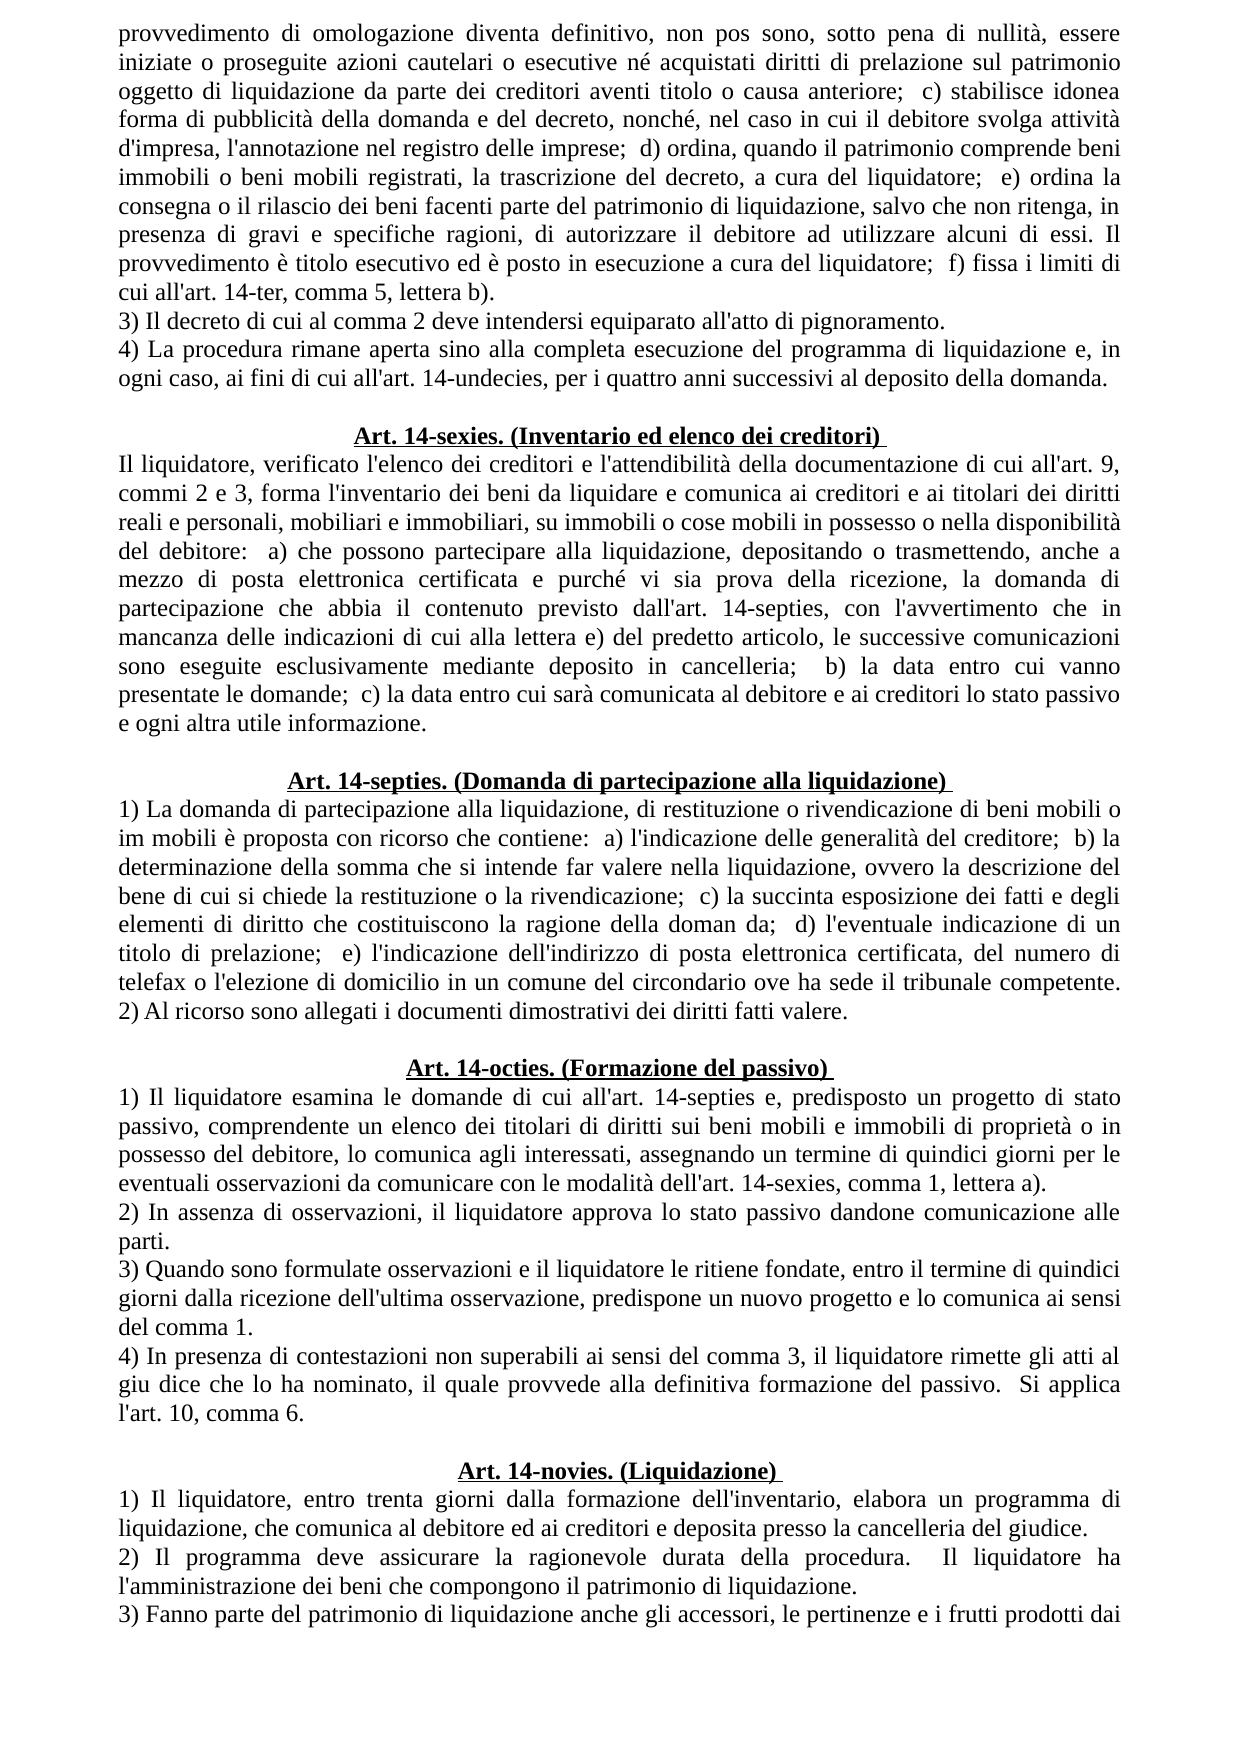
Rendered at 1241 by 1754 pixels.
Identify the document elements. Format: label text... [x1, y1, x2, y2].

text Art. 14-novies. (Liquidazione) [118, 1456, 1122, 1484]
text 1) Il liquidatore esamina le domande di cui all'art. 14-septies e, predisposto un progetto di stato passivo, comprendente un elenco dei titolari di diritti sui beni mobili e immobili di proprietà o in possesso del debitore, lo comunica agli interessati, assegnando un termine di quindici giorni per le eventuali osservazioni da comunicare con le modalità dell'art. 14-sexies, comma 1, lettera a). [118, 1082, 1122, 1197]
text 2) Il programma deve assicurare la ragionevole durata della procedura. Il liquidatore ha l'amministrazione dei beni che compongono il patrimonio di liquidazione. [118, 1542, 1122, 1599]
text 3) Quando sono formulate osservazioni e il liquidatore le ritiene fondate, entro il termine di quindici giorni dalla ricezione dell'ultima osservazione, predispone un nuovo progetto e lo comunica ai sensi del comma 1. [118, 1254, 1122, 1341]
text 4) La procedura rimane aperta sino alla completa esecuzione del programma di liquidazione e, in ogni caso, ai fini di cui all'art. 14-undecies, per i quattro anni successivi al deposito della domanda. [118, 334, 1122, 392]
text 2) In assenza di osservazioni, il liquidatore approva lo stato passivo dandone comunicazione alle parti. [118, 1197, 1122, 1254]
text 3) Fanno parte del patrimonio di liquidazione anche gli accessori, le pertinenze e i frutti prodotti dai [118, 1599, 1122, 1628]
text Art. 14-octies. (Formazione del passivo) [118, 1053, 1122, 1082]
text 4) In presenza di contestazioni non superabili ai sensi del comma 3, il liquidatore rimette gli atti al giu dice che lo ha nominato, il quale provvede alla definitiva formazione del passivo. Si applica l'art. 10, comma 6. [118, 1341, 1122, 1427]
text Art. 14-septies. (Domanda di partecipazione alla liquidazione) [118, 766, 1122, 794]
text 1) La domanda di partecipazione alla liquidazione, di restituzione o rivendicazione di beni mobili o im mobili è proposta con ricorso che contiene: a) l'indicazione delle generalità del creditore; b) la determinazione della somma che si intende far valere nella liquidazione, ovvero la descrizione del bene di cui si chiede la restituzione o la rivendicazione; c) la succinta esposizione dei fatti e degli elementi di diritto che costituiscono la ragione della doman da; d) l'eventuale indicazione di un titolo di prelazione; e) l'indicazione dell'indirizzo di posta elettronica certificata, del numero di telefax o l'elezione di domicilio in un comune del circondario ove ha sede il tribunale competente. 2) Al ricorso sono allegati i documenti dimostrativi dei diritti fatti valere. [118, 794, 1122, 1024]
text 1) Il liquidatore, entro trenta giorni dalla formazione dell'inventario, elabora un programma di liquidazione, che comunica al debitore ed ai creditori e deposita presso la cancelleria del giudice. [118, 1484, 1122, 1542]
text Il liquidatore, verificato l'elenco dei creditori e l'attendibilità della documentazione di cui all'art. 9, commi 2 e 3, forma l'inventario dei beni da liquidare e comunica ai creditori e ai titolari dei diritti reali e personali, mobiliari e immobiliari, su immobili o cose mobili in possesso o nella disponibilità del debitore: a) che possono partecipare alla liquidazione, depositando o trasmettendo, anche a mezzo di posta elettronica certificata e purché vi sia prova della ricezione, la domanda di partecipazione che abbia il contenuto previsto dall'art. 14-septies, con l'avvertimento che in mancanza delle indicazioni di cui alla lettera e) del predetto articolo, le successive comunicazioni sono eseguite esclusivamente mediante deposito in cancelleria; b) la data entro cui vanno presentate le domande; c) la data entro cui sarà comunicata al debitore e ai creditori lo stato passivo e ogni altra utile informazione. [118, 449, 1122, 737]
text 3) Il decreto di cui al comma 2 deve intendersi equiparato all'atto di pignoramento. [118, 306, 1122, 334]
text Art. 14-sexies. (Inventario ed elenco dei creditori) [118, 421, 1122, 449]
text provvedimento di omologazione diventa definitivo, non pos sono, sotto pena di nullità, essere iniziate o proseguite azioni cautelari o esecutive né acquistati diritti di prelazione sul patrimonio oggetto di liquidazione da parte dei creditori aventi titolo o causa anteriore; c) stabilisce idonea forma di pubblicità della domanda e del decreto, nonché, nel caso in cui il debitore svolga attività d'impresa, l'annotazione nel registro delle imprese; d) ordina, quando il patrimonio comprende beni immobili o beni mobili registrati, la trascrizione del decreto, a cura del liquidatore; e) ordina la consegna o il rilascio dei beni facenti parte del patrimonio di liquidazione, salvo che non ritenga, in presenza di gravi e specifiche ragioni, di autorizzare il debitore ad utilizzare alcuni di essi. Il provvedimento è titolo esecutivo ed è posto in esecuzione a cura del liquidatore; f) fissa i limiti di cui all'art. 14-ter, comma 5, lettera b). [118, 18, 1122, 306]
